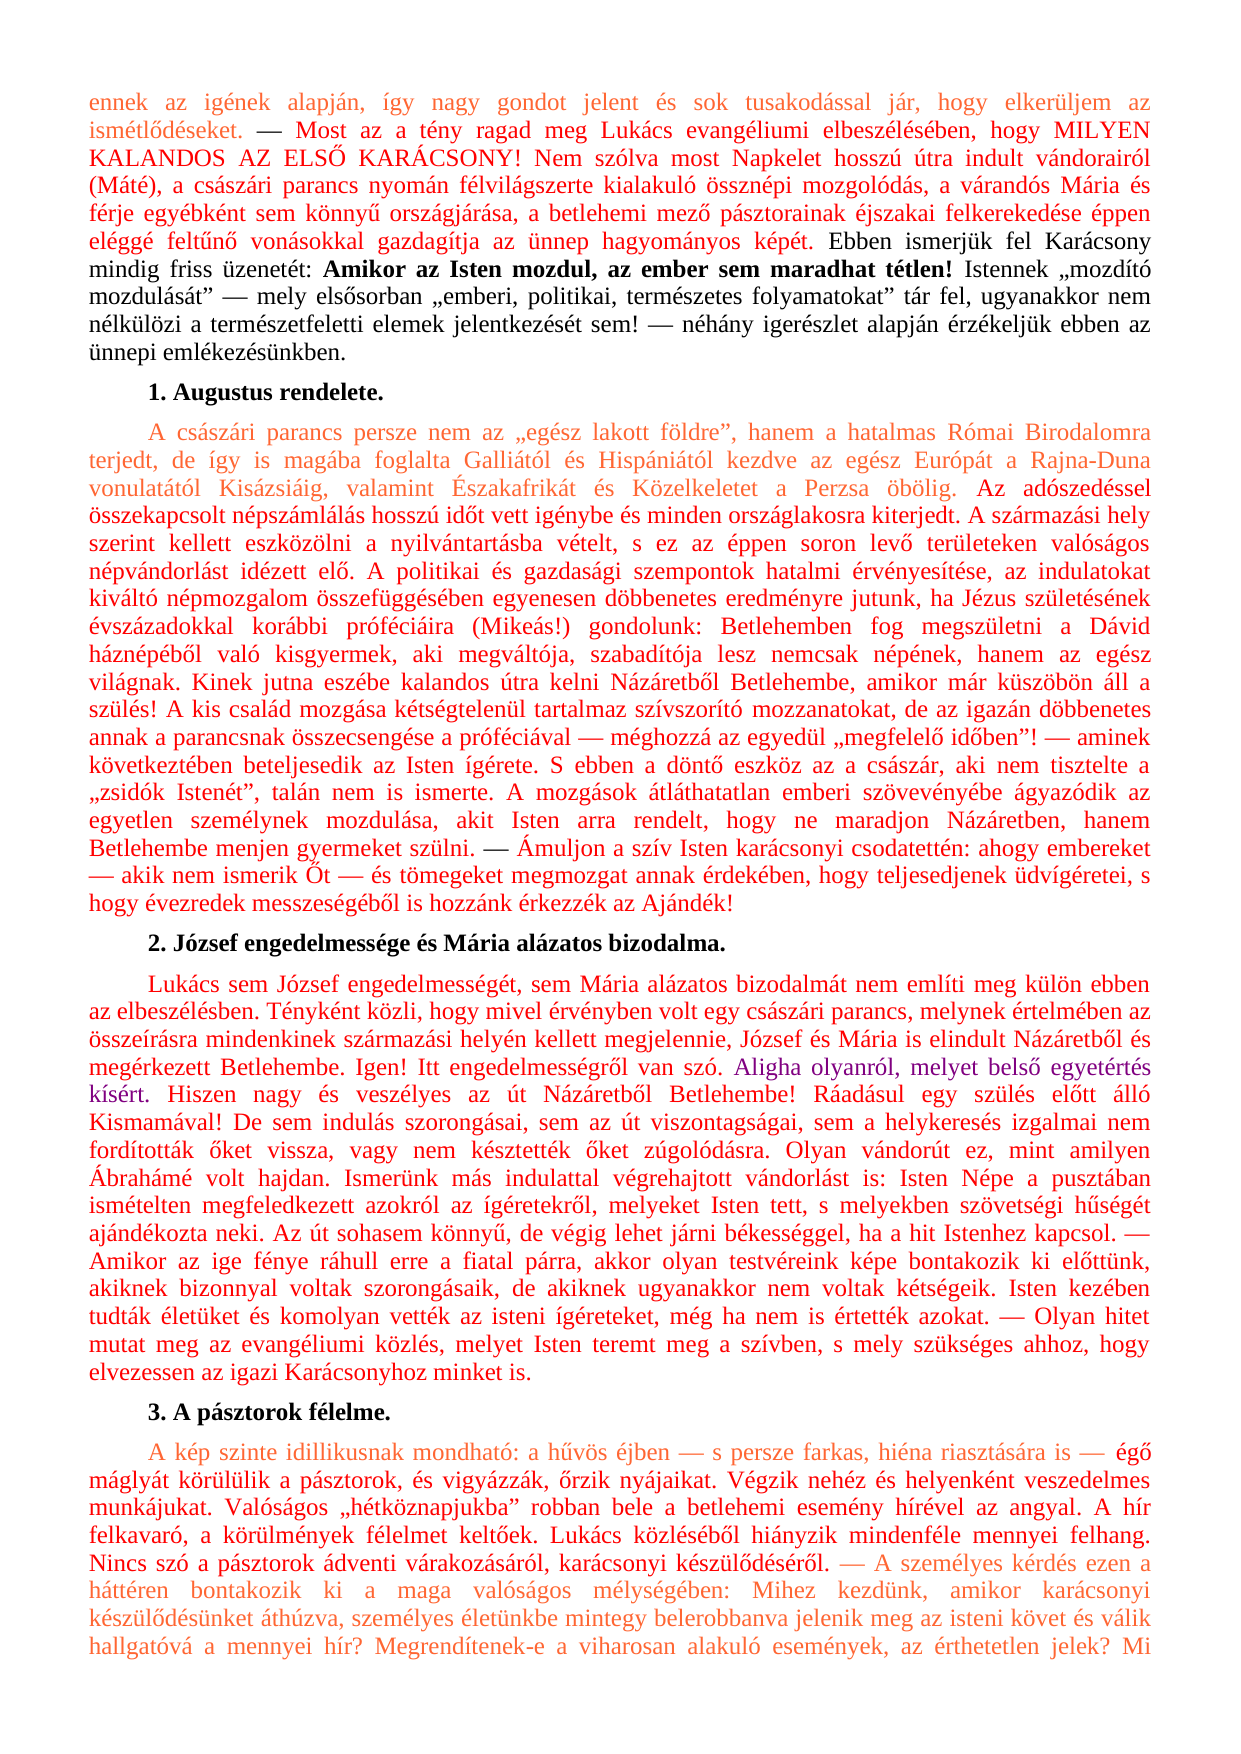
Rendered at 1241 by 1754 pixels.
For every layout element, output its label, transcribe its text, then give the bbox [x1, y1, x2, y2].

text A császári parancs persze nem az „egész lakott földre”, hanem a hatalmas Római Birodalomra terjedt, de így is magába foglalta Galliától és Hispániától kezdve az egész Európát a Rajna-Duna vonulatától Kisázsiáig, valamint Északafrikát és Közelkeletet a Perzsa öbölig. Az adószedéssel összekapcsolt népszámlálás hosszú időt vett igénybe és minden országlakosra kiterjedt. A származási hely szerint kellett eszközölni a nyilvántartásba vételt, s ez az éppen soron levő területeken valóságos népvándorlást idézett elő. A politikai és gazdasági szempontok hatalmi érvényesítése, az indulatokat kiváltó népmozgalom összefüggésében egyenesen döbbenetes eredményre jutunk, ha Jézus születésének évszázadokkal korábbi próféciáira (Mikeás!) gondolunk: Betlehemben fog megszületni a Dávid háznépéből való kisgyermek, aki megváltója, szabadítója lesz nemcsak népének, hanem az egész világnak. Kinek jutna eszébe kalandos útra kelni Názáretből Betlehembe, amikor már küszöbön áll a szülés! A kis család mozgása kétségtelenül tartalmaz szívszorító mozzanatokat, de az igazán döbbenetes annak a parancsnak összecsengése a próféciával ― méghozzá az egyedül „megfelelő időben”! ― aminek következtében beteljesedik az Isten ígérete. S ebben a döntő eszköz az a császár, aki nem tisztelte a „zsidók Istenét”, talán nem is ismerte. A mozgások átláthatatlan emberi szövevényébe ágyazódik az egyetlen személynek mozdulása, akit Isten arra rendelt, hogy ne maradjon Názáretben, hanem Betlehembe menjen gyermeket szülni. ― Ámuljon a szív Isten karácsonyi csodatettén: ahogy embereket ― akik nem ismerik Őt ― és tömegeket megmozgat annak érdekében, hogy teljesedjenek üdvígéretei, s hogy évezredek messzeségéből is hozzánk érkezzék az Ajándék! [88, 418, 1152, 917]
text A kép szinte idillikusnak mondható: a hűvös éjben ― s persze farkas, hiéna riasztására is ― égő máglyát körülülik a pásztorok, és vigyázzák, őrzik nyájaikat. Végzik nehéz és helyenként veszedelmes munkájukat. Valóságos „hétköznapjukba” robban bele a betlehemi esemény hírével az angyal. A hír felkavaró, a körülmények félelmet keltőek. Lukács közléséből hiányzik mindenféle mennyei felhang. Nincs szó a pásztorok ádventi várakozásáról, karácsonyi készülődéséről. ― A személyes kérdés ezen a háttéren bontakozik ki a maga valóságos mélységében: Mihez kezdünk, amikor karácsonyi készülődésünket áthúzva, személyes életünkbe mintegy belerobbanva jelenik meg az isteni követ és válik hallgatóvá a mennyei hír? Megrendítenek‑e a viharosan alakuló események, az érthetetlen jelek? Mi [88, 1438, 1152, 1660]
text 3. A pásztorok félelme. [88, 1398, 1152, 1426]
text 2. József engedelmessége és Mária alázatos bizodalma. [88, 929, 1152, 957]
text 1. Augustus rendelete. [88, 378, 1152, 406]
text Lukács sem József engedelmességét, sem Mária alázatos bizodalmát nem említi meg külön ebben az elbeszélésben. Tényként közli, hogy mivel érvényben volt egy császári parancs, melynek értelmében az összeírásra mindenkinek származási helyén kellett megjelennie, József és Mária is elindult Názáretből és megérkezett Betlehembe. Igen! Itt engedelmességről van szó. Aligha olyanról, melyet belső egyetértés kísért. Hiszen nagy és veszélyes az út Názáretből Betlehembe! Ráadásul egy szülés előtt álló Kismamával! De sem indulás szorongásai, sem az út viszontagságai, sem a helykeresés izgalmai nem fordították őket vissza, vagy nem késztették őket zúgolódásra. Olyan vándorút ez, mint amilyen Ábrahámé volt hajdan. Ismerünk más indulattal végrehajtott vándorlást is: Isten Népe a pusztában ismételten megfeledkezett azokról az ígéretekről, melyeket Isten tett, s melyekben szövetségi hűségét ajándékozta neki. Az út sohasem könnyű, de végig lehet járni békességgel, ha a hit Istenhez kapcsol. ― Amikor az ige fénye ráhull erre a fiatal párra, akkor olyan testvéreink képe bontakozik ki előttünk, akiknek bizonnyal voltak szorongásaik, de akiknek ugyanakkor nem voltak kétségeik. Isten kezében tudták életüket és komolyan vették az isteni ígéreteket, még ha nem is értették azokat. ― Olyan hitet mutat meg az evangéliumi közlés, melyet Isten teremt meg a szívben, s mely szükséges ahhoz, hogy elvezessen az igazi Karácsonyhoz minket is. [88, 970, 1152, 1385]
text ennek az igének alapján, így nagy gondot jelent és sok tusakodással jár, hogy elkerüljem az ismétlődéseket. ― Most az a tény ragad meg Lukács evangéliumi elbeszélésében, hogy MILYEN KALANDOS AZ ELSŐ KARÁCSONY! Nem szólva most Napkelet hosszú útra indult vándorairól (Máté), a császári parancs nyomán félvilágszerte kialakuló össznépi mozgolódás, a várandós Mária és férje egyébként sem könnyű országjárása, a betlehemi mező pásztorainak éjszakai felkerekedése éppen eléggé feltűnő vonásokkal gazdagítja az ünnep hagyományos képét. Ebben ismerjük fel Karácsony mindig friss üzenetét: Amikor az Isten mozdul, az ember sem maradhat tétlen! Istennek „mozdító mozdulását” ― mely elsősorban „emberi, politikai, természetes folyamatokat” tár fel, ugyanakkor nem nélkülözi a természetfeletti elemek jelentkezését sem! ― néhány igerészlet alapján érzékeljük ebben az ünnepi emlékezésünkben. [88, 88, 1152, 366]
